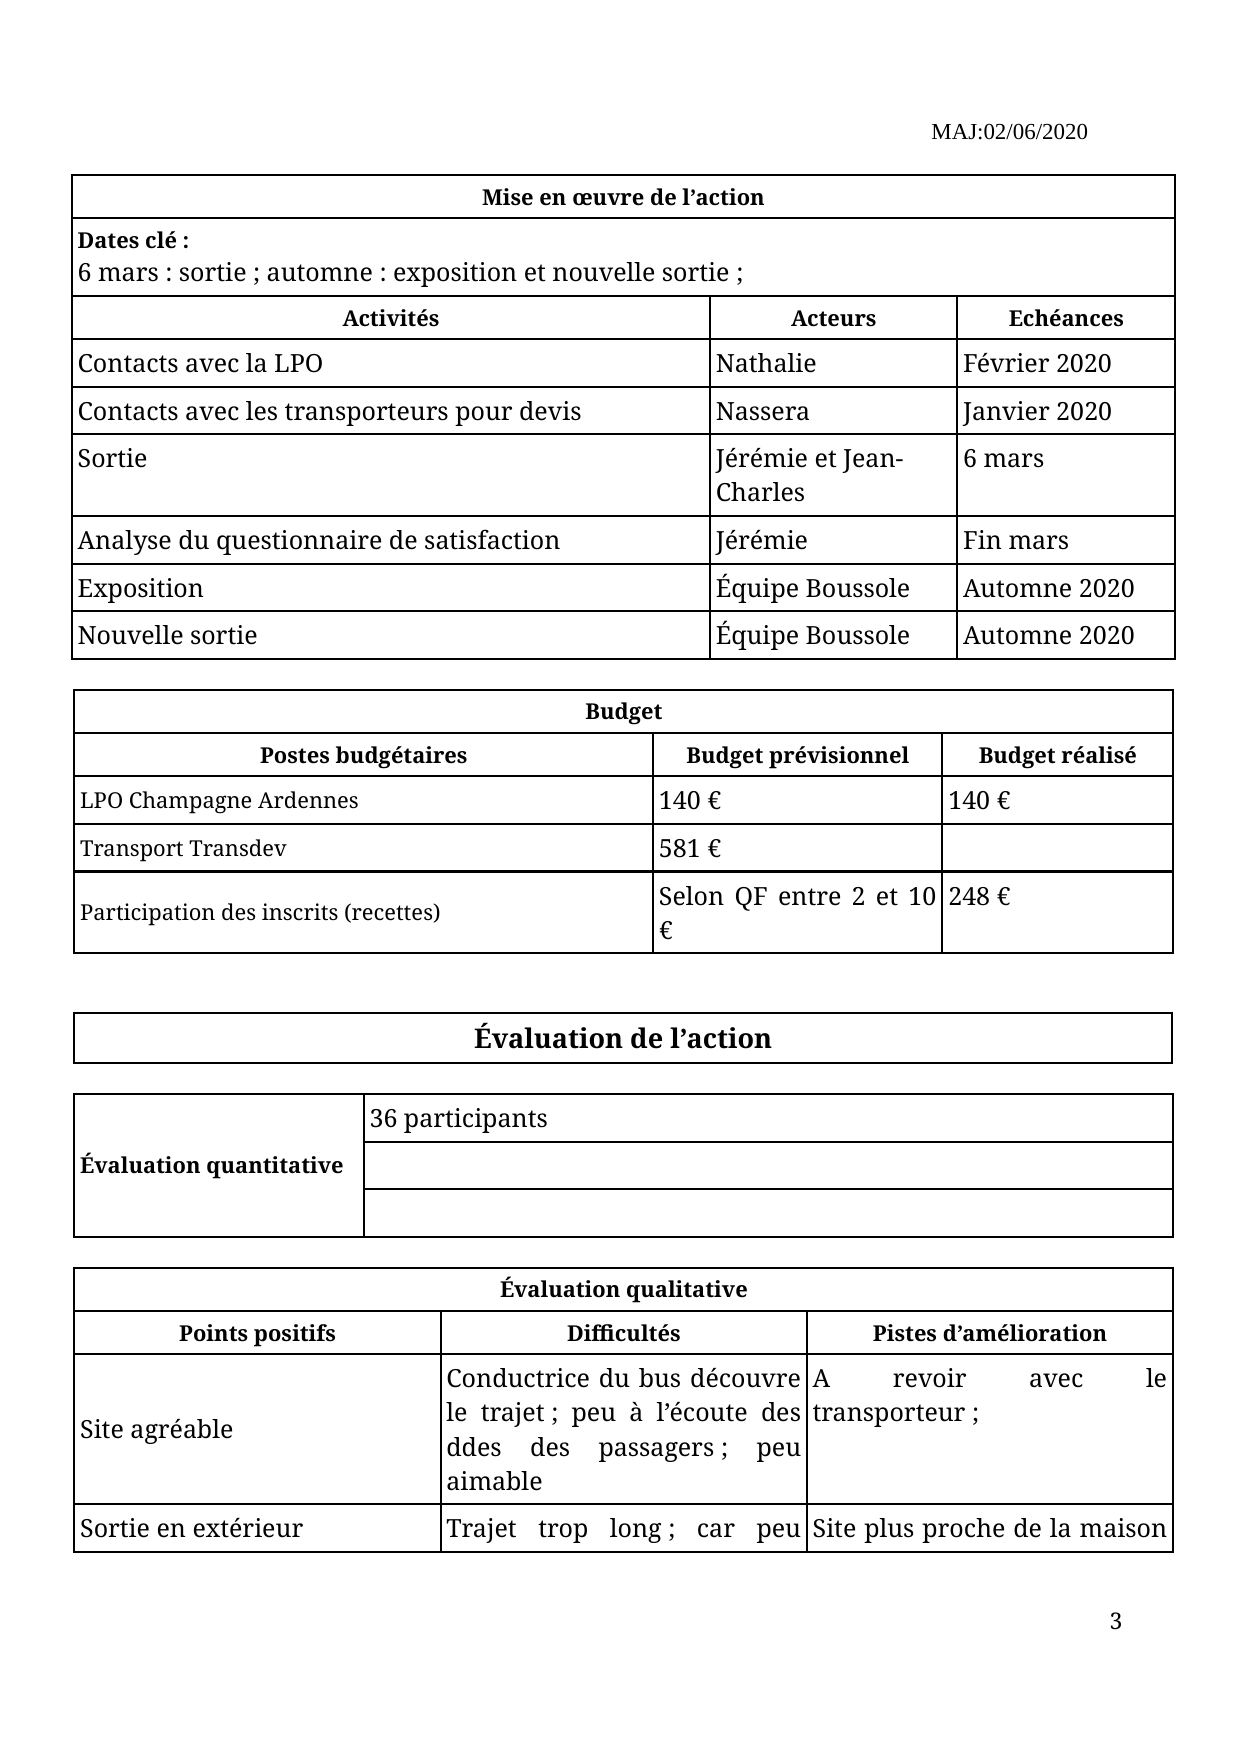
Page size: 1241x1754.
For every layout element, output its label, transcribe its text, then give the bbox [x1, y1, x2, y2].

table_cell Selon QF entre 2 et 10 € [654, 873, 941, 952]
table_cell Participation des inscrits (recettes) [75, 873, 652, 952]
table_cell Site plus proche de la maison [808, 1505, 1172, 1551]
table_cell 6 mars [958, 435, 1174, 515]
table_cell Contacts avec les transporteurs pour devis [73, 388, 709, 433]
table_cell Points positifs [75, 1312, 440, 1353]
table_header Évaluation quantitative [75, 1095, 363, 1236]
table_cell 248 € [943, 873, 1172, 952]
table_cell Budget prévisionnel [654, 734, 941, 775]
table_cell Exposition [73, 565, 709, 610]
table_cell Sortie [73, 435, 709, 515]
table_cell Jérémie [711, 517, 956, 562]
table_cell [365, 1190, 1172, 1236]
table_cell Site agréable [75, 1355, 440, 1503]
table_cell Echéances [958, 297, 1174, 338]
table_cell Jérémie et Jean-Charles [711, 435, 956, 515]
table_cell [943, 825, 1172, 870]
table_cell Postes budgétaires [75, 734, 652, 775]
table_cell Activités [73, 297, 709, 338]
table_cell Février 2020 [958, 340, 1174, 386]
table_header Évaluation qualitative [75, 1269, 1172, 1310]
table_cell Nathalie [711, 340, 956, 386]
table_cell Équipe Boussole [711, 565, 956, 610]
table_cell [365, 1143, 1172, 1188]
table_cell 140 € [943, 777, 1172, 823]
table_cell Conductrice du bus découvre le trajet ; peu à l’écoute des ddes des passagers ; peu aimable [442, 1355, 806, 1503]
table_cell Budget réalisé [943, 734, 1172, 775]
table_header Évaluation de l’action [75, 1014, 1171, 1062]
table_cell Fin mars [958, 517, 1174, 562]
table_cell Analyse du questionnaire de satisfaction [73, 517, 709, 562]
table_header Budget [75, 691, 1172, 732]
table_cell Nassera [711, 388, 956, 433]
table_cell Sortie en extérieur [75, 1505, 440, 1551]
table_cell Trajet trop long ; car peu [442, 1505, 806, 1551]
table_cell Difficultés [442, 1312, 806, 1353]
table_cell Acteurs [711, 297, 956, 338]
table_cell Transport Transdev [75, 825, 652, 870]
table_cell Janvier 2020 [958, 388, 1174, 433]
table_cell Contacts avec la LPO [73, 340, 709, 386]
table_cell Dates clé : 6 mars : sortie ; automne : exposition et nouvelle sortie ; [73, 219, 1174, 295]
table_cell 140 € [654, 777, 941, 823]
table_header Mise en œuvre de l’action [73, 176, 1174, 217]
table_cell Automne 2020 [958, 612, 1174, 658]
table_header 36 participants [365, 1095, 1172, 1141]
table_cell Nouvelle sortie [73, 612, 709, 658]
table_cell A revoir avec le transporteur ; [808, 1355, 1172, 1503]
table_cell Pistes d’amélioration [808, 1312, 1172, 1353]
table_cell Équipe Boussole [711, 612, 956, 658]
table_cell Automne 2020 [958, 565, 1174, 610]
table_cell 581 € [654, 825, 941, 870]
table_cell LPO Champagne Ardennes [75, 777, 652, 823]
